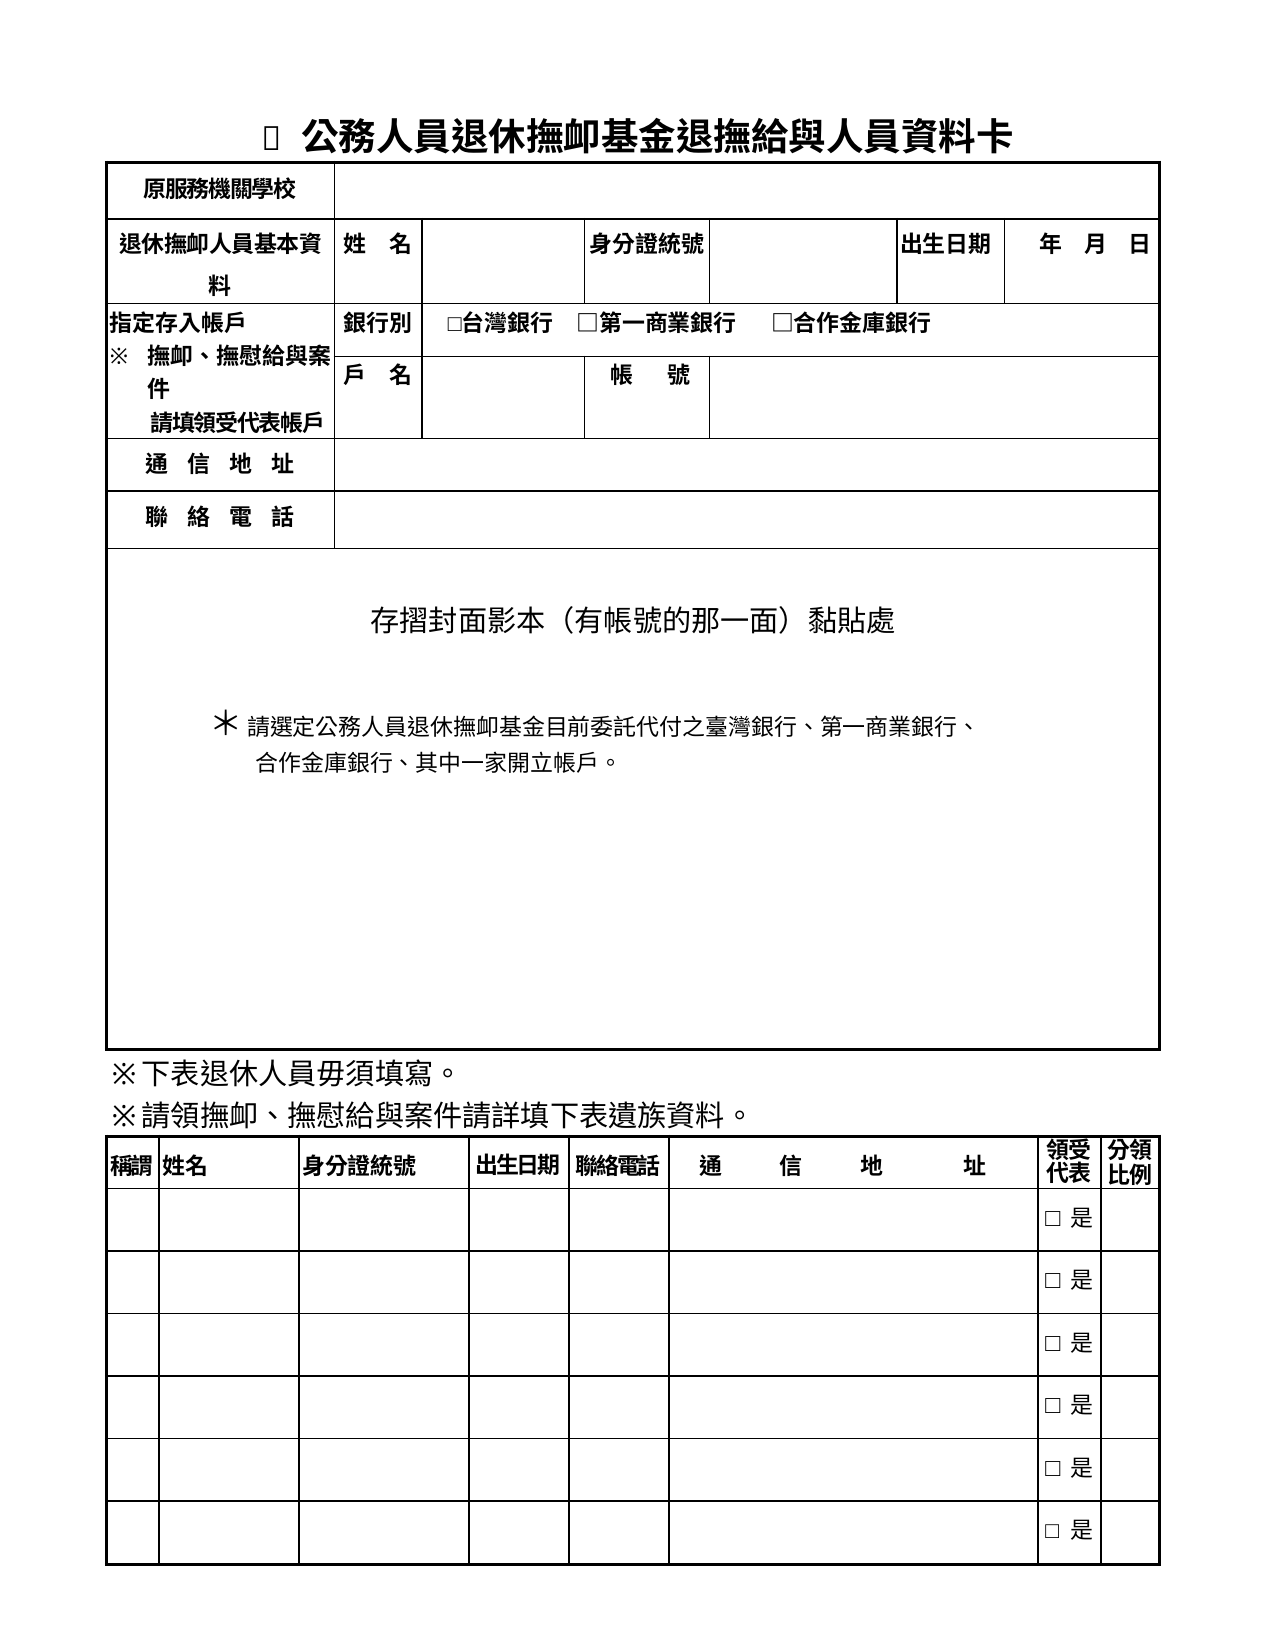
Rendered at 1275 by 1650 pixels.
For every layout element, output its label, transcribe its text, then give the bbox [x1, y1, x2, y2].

table_cell [160, 1502, 298, 1563]
table_cell [108, 1189, 158, 1250]
table_cell [160, 1439, 298, 1500]
table_cell [710, 357, 1158, 438]
table_cell 帳 號 [585, 357, 709, 438]
table_cell [160, 1252, 298, 1313]
table_cell 通 信 地 址 [108, 439, 334, 490]
table_cell [300, 1502, 468, 1563]
table_cell [1102, 1252, 1158, 1313]
table_cell [108, 1502, 158, 1563]
table_cell [160, 1377, 298, 1438]
table_cell [300, 1377, 468, 1438]
table_cell 是 [1039, 1439, 1100, 1500]
table_cell [300, 1189, 468, 1250]
table_cell [300, 1252, 468, 1313]
table_cell [570, 1502, 668, 1563]
table_cell [1102, 1314, 1158, 1375]
table_header 姓名 [160, 1138, 298, 1188]
table_cell 退休撫卹人員基本資料 [108, 220, 334, 303]
table_cell [470, 1252, 568, 1313]
table_cell [670, 1189, 1037, 1250]
table_cell [470, 1439, 568, 1500]
table_cell [470, 1502, 568, 1563]
table_cell [335, 492, 1158, 548]
table_cell □台灣銀行 □第一商業銀行 □合作金庫銀行 [423, 304, 1158, 356]
table_cell [710, 220, 896, 303]
table_cell [300, 1314, 468, 1375]
table_cell [1102, 1439, 1158, 1500]
table_cell 是 [1039, 1314, 1100, 1375]
table_cell [470, 1189, 568, 1250]
table_cell 存摺封面影本（有帳號的那一面）黏貼處 請選定公務人員退休撫卹基金目前委託代付之臺灣銀行、第一商業銀行、 合作金庫銀行、其中一家開立帳戶。 [108, 549, 1158, 1048]
table_cell 出生日期 [898, 220, 1004, 303]
text ※下表退休人員毋須填寫。 [106, 1051, 1169, 1093]
table_cell 銀行別 [335, 304, 421, 356]
table_cell [108, 1314, 158, 1375]
table_cell [1102, 1377, 1158, 1438]
table_header 原服務機關學校 [108, 164, 334, 218]
table_cell [160, 1189, 298, 1250]
table_cell 是 [1039, 1377, 1100, 1438]
table_cell [108, 1439, 158, 1500]
table_cell [1102, 1189, 1158, 1250]
table_cell [670, 1439, 1037, 1500]
table_header 領受 代表 [1039, 1138, 1100, 1188]
table_header 稱謂 [108, 1138, 158, 1188]
table_cell 是 [1039, 1189, 1100, 1250]
table_cell [335, 439, 1158, 490]
table_cell [570, 1377, 668, 1438]
table_cell [300, 1439, 468, 1500]
table_cell [570, 1189, 668, 1250]
table_cell 是 [1039, 1252, 1100, 1313]
table_cell [108, 1252, 158, 1313]
table_cell [1102, 1502, 1158, 1563]
table_cell 指定存入帳戶 撫卹、撫慰給與案件 請填領受代表帳戶 [108, 304, 334, 438]
table_cell [570, 1314, 668, 1375]
table_header 分領 比例 [1102, 1138, 1158, 1188]
table_cell [160, 1314, 298, 1375]
table_header [335, 164, 1158, 218]
table_header 出生日期 [470, 1138, 568, 1188]
table_cell 戶 名 [335, 357, 421, 438]
table_cell [570, 1252, 668, 1313]
table_cell [670, 1314, 1037, 1375]
text  公務人員退休撫卹基金退撫給與人員資料卡 [106, 106, 1169, 161]
table_cell [670, 1252, 1037, 1313]
table_cell [670, 1502, 1037, 1563]
table_cell 聯 絡 電 話 [108, 492, 334, 548]
text ※請領撫卹、撫慰給與案件請詳填下表遺族資料。 [106, 1093, 1169, 1134]
table_cell [670, 1377, 1037, 1438]
table_cell [423, 357, 584, 438]
table_cell [108, 1377, 158, 1438]
table_cell 年 月 日 [1005, 220, 1158, 303]
table_header 聯絡電話 [570, 1138, 668, 1188]
table_header 身分證統號 [300, 1138, 468, 1188]
table_cell [470, 1377, 568, 1438]
table_cell [570, 1439, 668, 1500]
table_cell 身分證統號 [585, 220, 709, 303]
table_header 通 信 地 址 [670, 1138, 1037, 1188]
table_cell [423, 220, 584, 303]
table_cell 姓 名 [335, 220, 421, 303]
table_cell [470, 1314, 568, 1375]
table_cell 是 [1039, 1502, 1100, 1563]
